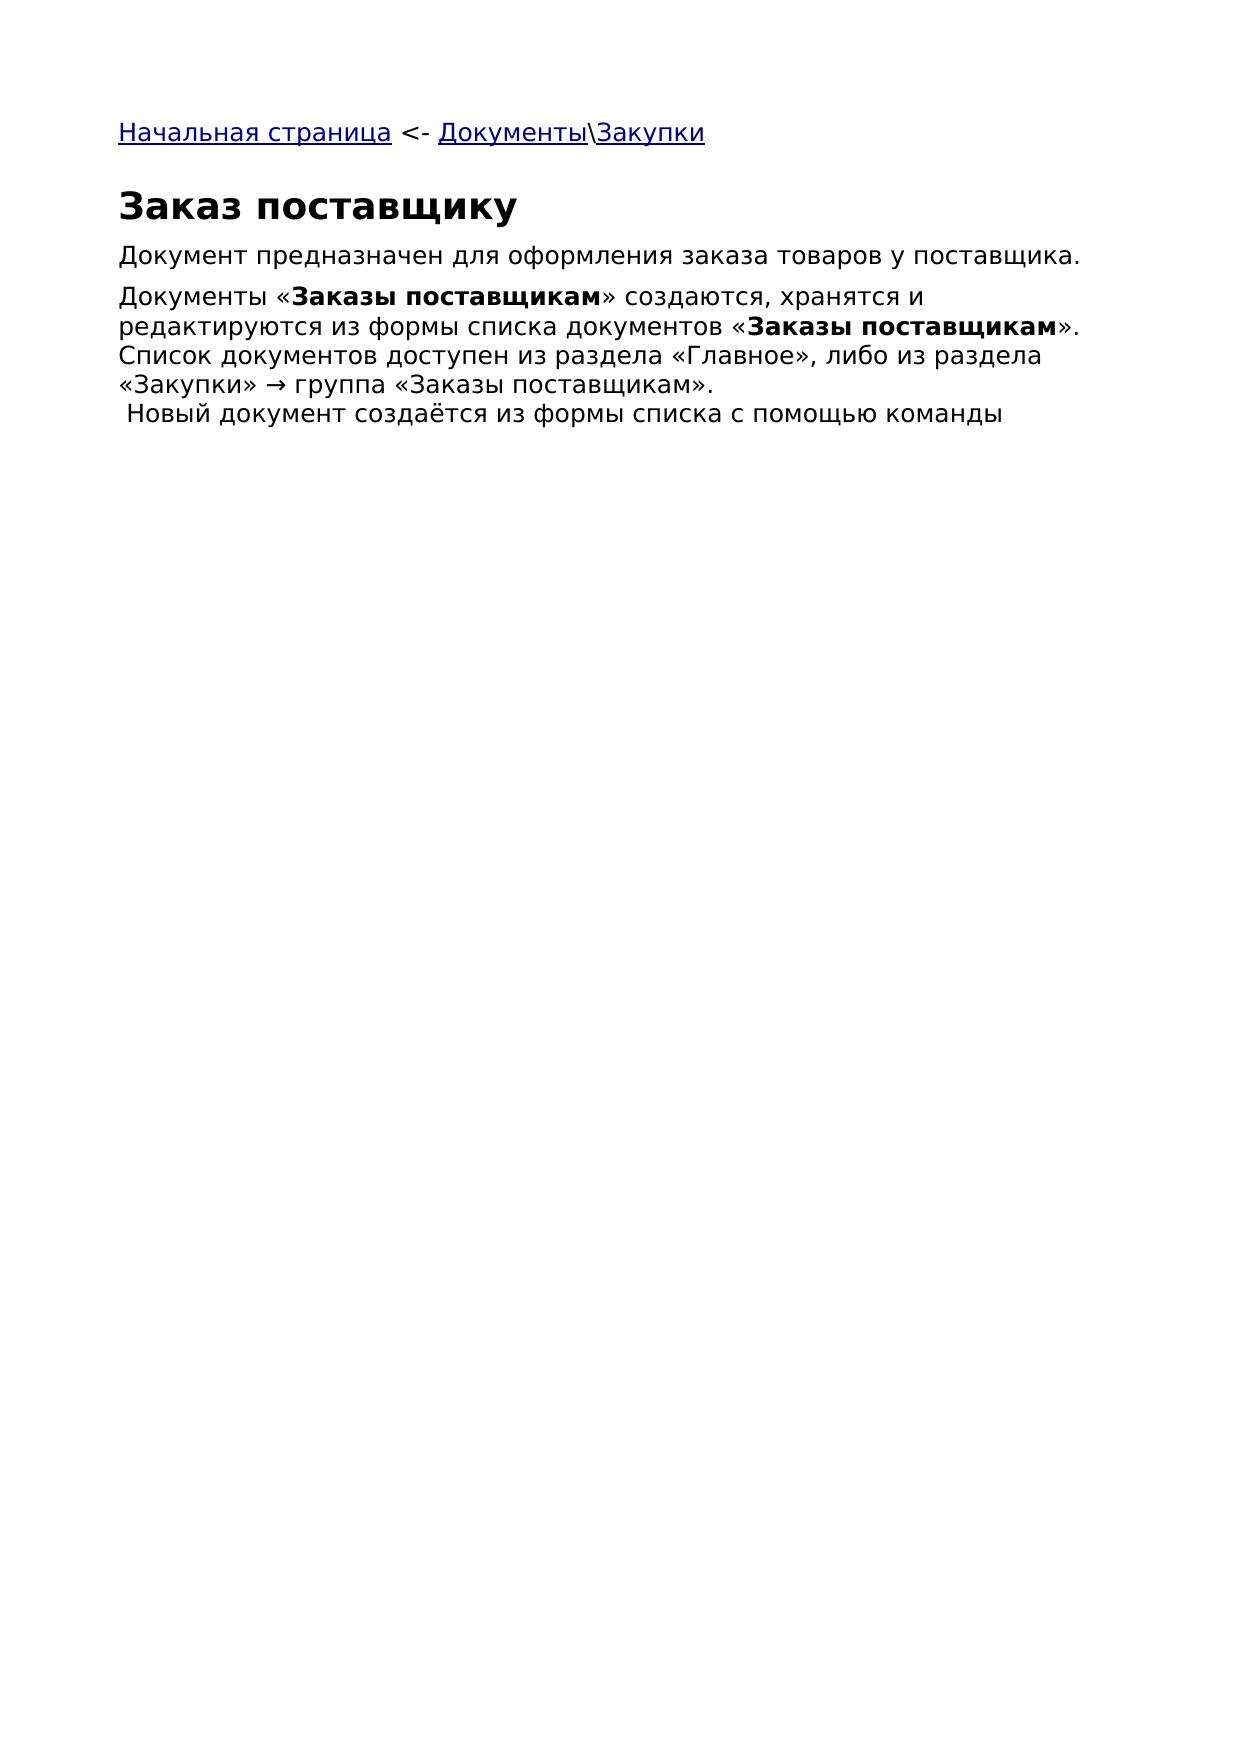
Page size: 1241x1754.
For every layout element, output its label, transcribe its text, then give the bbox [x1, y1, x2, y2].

text Документ предназначен для оформления заказа товаров у поставщика. [118, 241, 1122, 270]
text Начальная страница <- Документы\Закупки [118, 118, 1122, 147]
subtitle Заказ поставщику [118, 185, 1122, 228]
text Документы «Заказы поставщикам» создаются, хранятся и редактируются из формы списка документов «Заказы поставщикам». Список документов доступен из раздела «Главное», либо из раздела «Закупки» → группа «Заказы поставщикам». Новый документ создаётся из формы списка с помощью команды [118, 283, 1122, 428]
